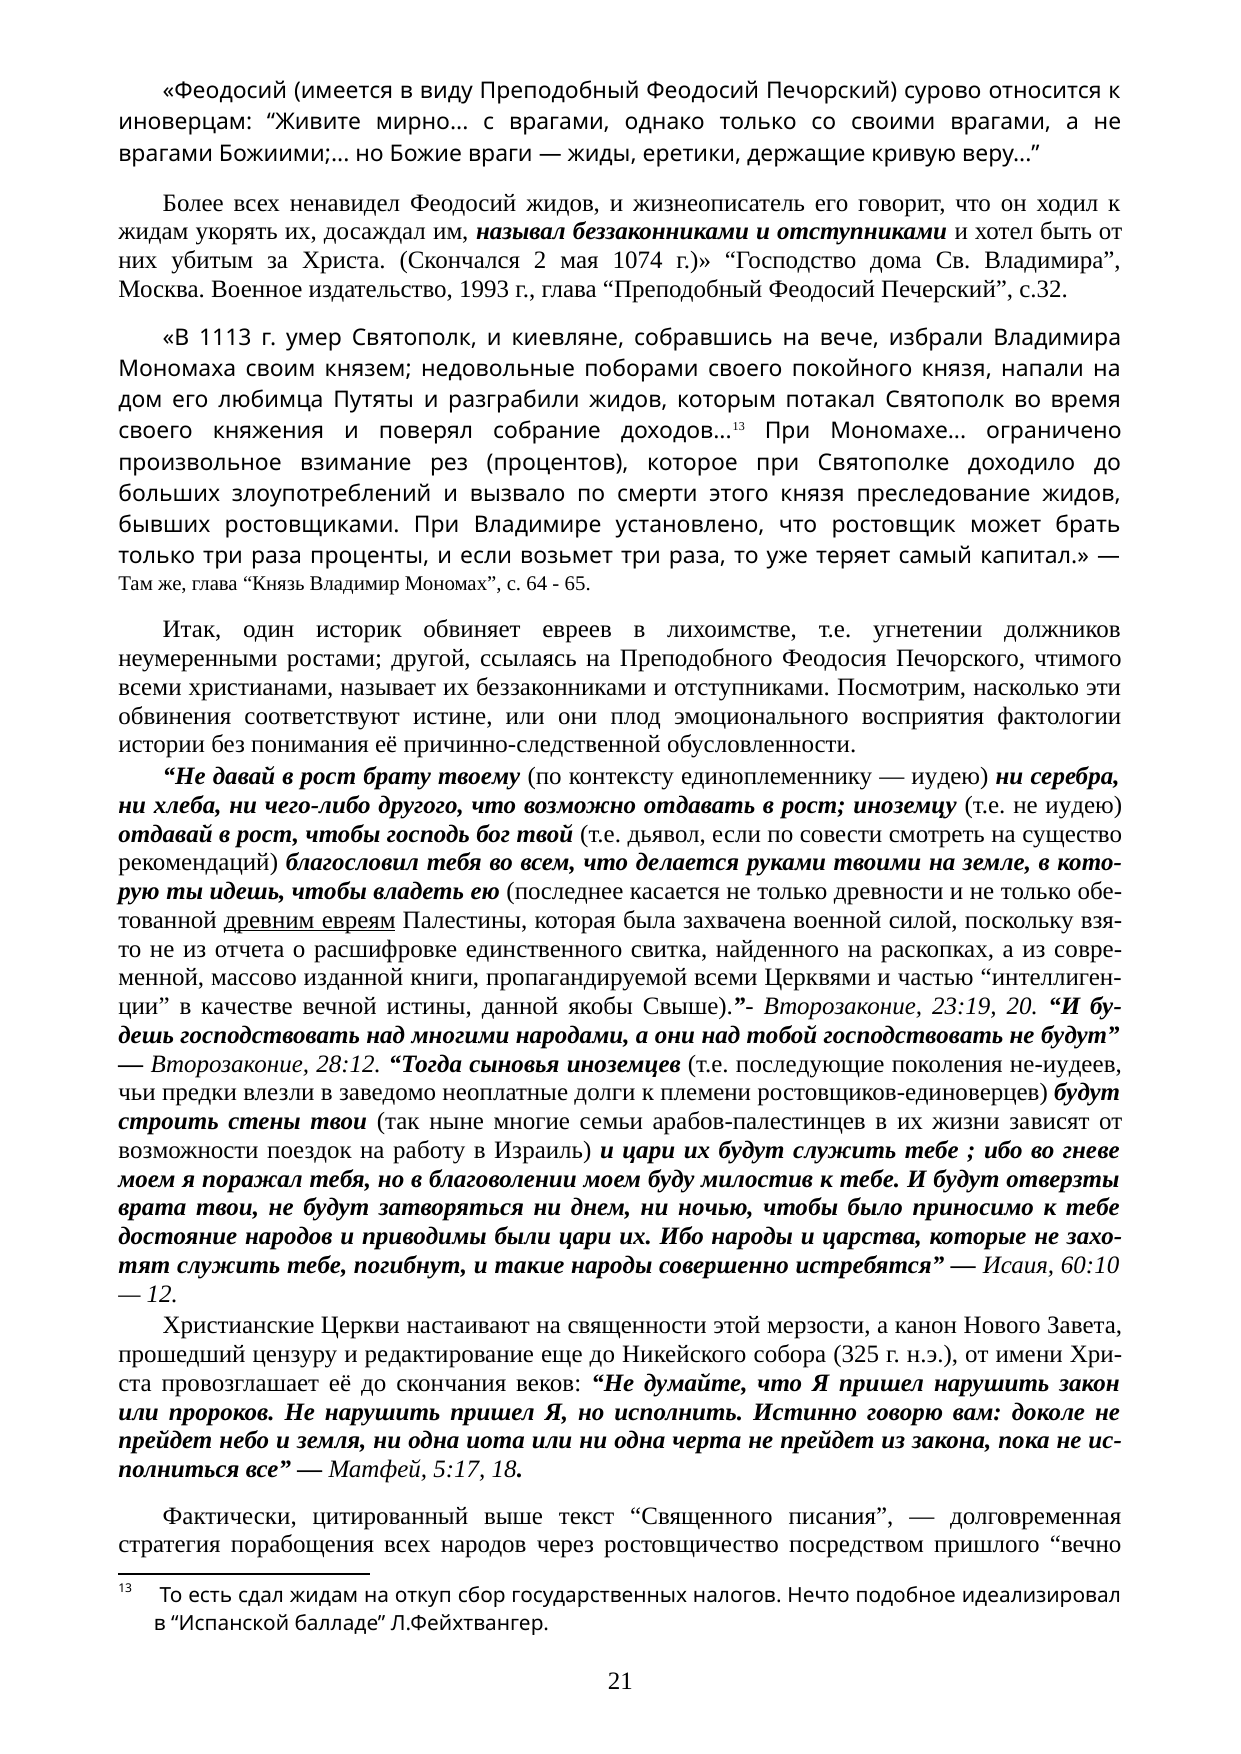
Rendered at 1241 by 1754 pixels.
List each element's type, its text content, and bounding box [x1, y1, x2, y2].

text “Не да­вай в роcт бра­ту твое­му (по кон­тек­сту еди­но­пле­мен­ни­ку — иу­дею) ни се­реб­ра, ни хле­ба, ни че­го-ли­бо дру­го­го, что воз­мож­но от­да­вать в рост; ино­зем­цу (т.е. не иу­дею) от­да­вай в рост, что­бы гос­подь бог твой (т.е. дья­вол, ес­ли по со­вес­ти смот­реть на су­ще­ст­во ре­ко­мен­да­ций) бла­го­сло­вил те­бя во всем, что де­ла­ет­ся ру­ка­ми твои­ми на зем­ле, в ко­то­рую ты идешь, что­бы вла­деть ею (по­след­нее ка­са­ет­ся не толь­ко древ­но­сти и не толь­ко обе­то­ван­ной древ­ним ев­ре­ям Па­ле­сти­ны, которая была захвачена военной силой, по­сколь­ку взя­то не из от­че­та о рас­шиф­ров­ке един­ст­вен­но­го свит­ка, най­ден­но­го на рас­коп­ках, а из со­вре­мен­ной, мас­со­во из­дан­ной кни­ги, про­па­ган­ди­руе­мой все­ми Церк­вя­ми и ча­стью “ин­тел­ли­ген­ции” в ка­че­ст­ве веч­ной ис­ти­ны, дан­ной яко­бы Свы­ше).”- Второзаконие, 23:19, 20. “И бу­дешь гос­под­ство­вать над мно­ги­ми на­ро­да­ми, а они над то­бой гос­под­ство­вать не бу­дут” — Второзаконие, 28:12. “То­гда сы­но­вья ино­зем­цев (т.е. по­сле­дую­щие по­ко­ле­ния не-иу­де­ев, чьи пред­ки влез­ли в за­ве­до­мо не­оп­лат­ные дол­ги к пле­ме­ни рос­тов­щи­ков-еди­но­вер­цев) бу­дут стро­ить сте­ны твои (так ны­не мно­гие се­мьи ара­бов-па­ле­стин­цев в их жизни за­ви­сят от воз­мож­но­сти по­ез­док на ра­бо­ту в Из­ра­иль) и ца­ри их бу­дут слу­жить те­бе ; ибо во гне­ве мо­ем я по­ра­жал те­бя, но в бла­го­воле­нии мо­ем бу­ду милостив к те­бе. И бу­дут от­вер­зты вра­та твои, не бу­дут за­тво­рять­ся ни днем, ни но­чью, что­бы бы­ло при­но­си­мо к те­бе дос­тоя­ние на­ро­дов и при­во­ди­мы бы­ли ца­ри их. Ибо на­ро­ды и цар­ст­ва, ко­то­рые не за­хо­тят слу­жить те­бе, по­гиб­нут, и та­кие на­ро­ды со­вер­шен­но ис­тре­бят­ся” — Исаия, 60:10 — 12. [118, 761, 1122, 1307]
text Хри­сти­ан­ские Церк­ви на­стаи­ва­ют на свя­щен­но­сти этой мер­зо­сти, а ка­нон Но­во­го За­ве­та, про­шед­ший цен­зу­ру и ре­дак­ти­ро­ва­ние еще до Ни­кей­ско­го со­бо­ра (325 г. н.э.), от име­ни Хри­ста про­воз­гла­ша­ет её до скон­ча­ния ве­ков: “Не ду­май­те, что Я при­шел на­ру­шить за­кон или про­ро­ков. Не на­ру­шить при­шел Я, но ис­пол­нить. Ис­тин­но го­во­рю вам: до­ко­ле не прей­дет не­бо и зем­ля, ни од­на ио­та или ни од­на чер­та не прей­дет из за­ко­на, по­ка не ис­пол­нить­ся все” — Матфей, 5:17, 18. [118, 1310, 1122, 1483]
text «В 1113 г. умер Святополк, и киевляне, собравшись на вече, избрали Владимира Мономаха своим князем; недовольные поборами своего покойного князя, напали на дом его любимца Путяты и разграбили жидов, которым потакал Святополк во время своего княжения и поверял собрание доходов... При Мономахе... ограничено произвольное взимание рез (процентов), которое при Святополке доходило до больших злоупотреблений и вызвало по смерти этого князя преследование жидов, бывших ростовщиками. При Владимире установлено, что ростовщик может брать только три раза проценты, и если возьмет три раза, то уже теряет самый капитал.» — Там же, глава “Князь Владимир Мономах”, с. 64 - 65. [118, 321, 1122, 594]
text «Феодосий (имеется в виду Преподобный Феодосий Печорский) сурово относится к иноверцам: “Живите мирно... с врагами, однако только со своими врагами, а не врагами Божиими;... но Божие враги — жиды, еретики, держащие кривую веру...” [118, 74, 1122, 168]
text То есть сдал жидам на откуп сбор государственных налогов. Нечто подобное идеализировал в “Испанской балладе” Л.Фейхтвангер. [118, 1580, 1122, 1637]
text Фактически, цитированный выше текст “Священного писания”, — долговременная стратегия порабощения всех народов через ростовщичество посредством пришлого “вечно [118, 1501, 1122, 1558]
text Более всех ненавидел Феодосий жидов, и жизнеописатель его говорит, что он ходил к жидам укорять их, досаждал им, называл беззаконниками и отступниками и хотел быть от них убитым за Христа. (Скончался 2 мая 1074 г.)» “Господство дома Св. Владимира”, Москва. Военное издательство, 1993 г., глава “Преподобный Феодосий Печерский”, с.32. [118, 188, 1122, 303]
text Итак, один историк обвиняет евреев в лихоимстве, т.е. угнетении должников неумеренными ростами; другой, ссылаясь на Преподобного Феодосия Печорского, чтимого всеми христианами, называет их беззаконниками и отступниками. Посмотрим, насколько эти обвинения соответствуют истине, или они плод эмоционального восприятия фактологии истории без понимания её причинно-следственной обусловленности. [118, 614, 1122, 758]
